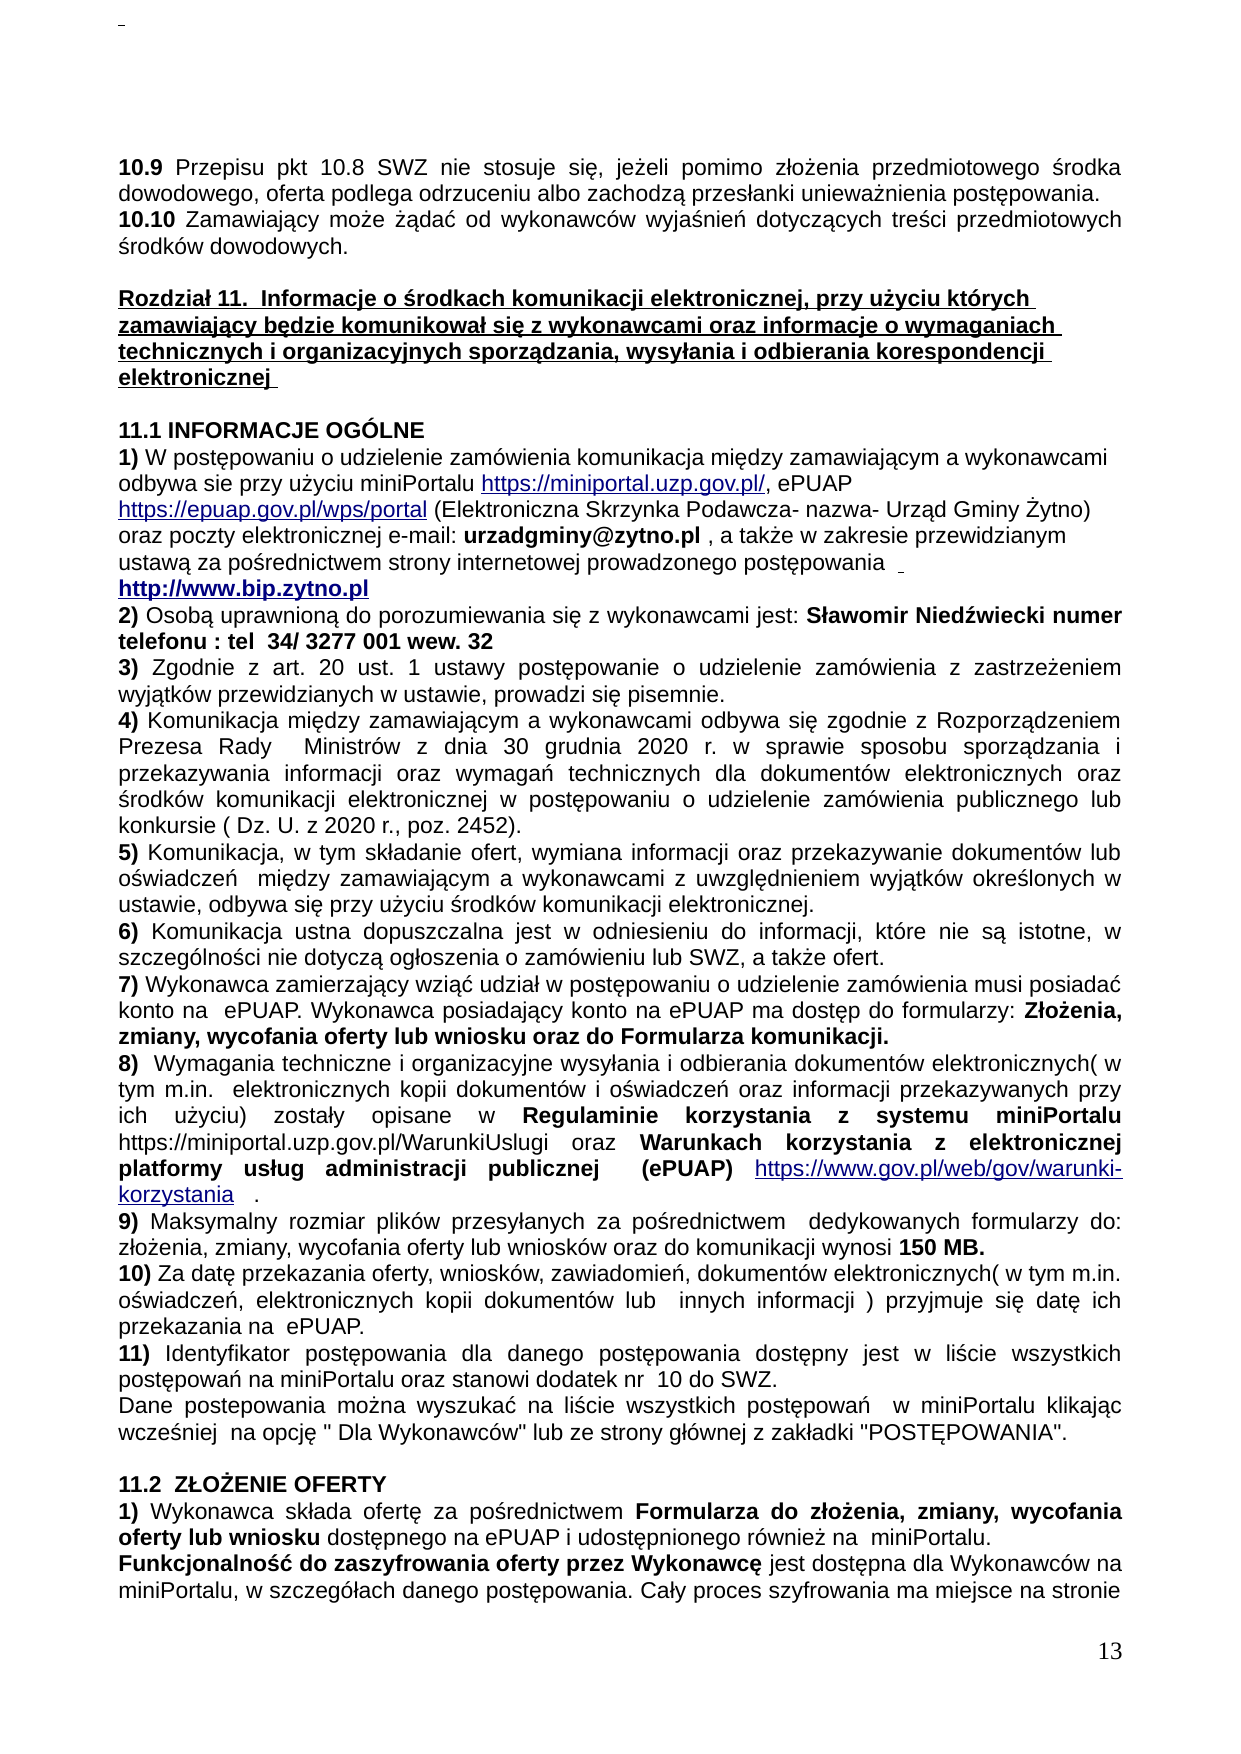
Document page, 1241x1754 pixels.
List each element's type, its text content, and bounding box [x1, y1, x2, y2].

text Rozdział 11. Informacje o środkach komunikacji elektronicznej, przy użyciu których zamawiający będzie komunikował się z wykonawcami oraz informacje o wymaganiach technicznych i organizacyjnych sporządzania, wysyłania i odbierania korespondencji elektronicznej [118, 285, 1122, 417]
text 10.10 Zamawiający może żądać od wykonawców wyjaśnień dotyczących treści przedmiotowych środków dowodowych. [118, 206, 1122, 259]
text 9) Maksymalny rozmiar plików przesyłanych za pośrednictwem dedykowanych formularzy do: złożenia, zmiany, wycofania oferty lub wniosków oraz do komunikacji wynosi 150 MB. [118, 1208, 1122, 1260]
text 1) W postępowaniu o udzielenie zamówienia komunikacja między zamawiającym a wykonawcami odbywa sie przy użyciu miniPortalu https://miniportal.uzp.gov.pl/, ePUAP https://epuap.gov.pl/wps/portal (Elektroniczna Skrzynka Podawcza- nazwa- Urząd Gminy Żytno) oraz poczty elektronicznej e-mail: urzadgminy@zytno.pl , a także w zakresie przewidzianym ustawą za pośrednictwem strony internetowej prowadzonego postępowania http://www.bip.zytno.pl [118, 443, 1122, 602]
text 10.9 Przepisu pkt 10.8 SWZ nie stosuje się, jeżeli pomimo złożenia przedmiotowego środka dowodowego, oferta podlega odrzuceniu albo zachodzą przesłanki unieważnienia postępowania. [118, 153, 1122, 206]
text 3) Zgodnie z art. 20 ust. 1 ustawy postępowanie o udzielenie zamówienia z zastrzeżeniem wyjątków przewidzianych w ustawie, prowadzi się pisemnie. [118, 654, 1122, 707]
text Dane postepowania można wyszukać na liście wszystkich postępowań w miniPortalu klikając wcześniej na opcję " Dla Wykonawców" lub ze strony głównej z zakładki "POSTĘPOWANIA". [118, 1392, 1122, 1445]
text 11) Identyfikator postępowania dla danego postępowania dostępny jest w liście wszystkich postępowań na miniPortalu oraz stanowi dodatek nr 10 do SWZ. [118, 1339, 1122, 1392]
text 5) Komunikacja, w tym składanie ofert, wymiana informacji oraz przekazywanie dokumentów lub oświadczeń między zamawiającym a wykonawcami z uwzględnieniem wyjątków określonych w ustawie, odbywa się przy użyciu środków komunikacji elektronicznej. [118, 839, 1122, 918]
text 7) Wykonawca zamierzający wziąć udział w postępowaniu o udzielenie zamówienia musi posiadać konto na ePUAP. Wykonawca posiadający konto na ePUAP ma dostęp do formularzy: Złożenia, zmiany, wycofania oferty lub wniosku oraz do Formularza komunikacji. [118, 971, 1122, 1049]
text 6) Komunikacja ustna dopuszczalna jest w odniesieniu do informacji, które nie są istotne, w szczególności nie dotyczą ogłoszenia o zamówieniu lub SWZ, a także ofert. [118, 918, 1122, 971]
text 10) Za datę przekazania oferty, wniosków, zawiadomień, dokumentów elektronicznych( w tym m.in. oświadczeń, elektronicznych kopii dokumentów lub innych informacji ) przyjmuje się datę ich przekazania na ePUAP. [118, 1260, 1122, 1339]
text 11.1 INFORMACJE OGÓLNE [118, 417, 1122, 443]
text 4) Komunikacja między zamawiającym a wykonawcami odbywa się zgodnie z Rozporządzeniem Prezesa Rady Ministrów z dnia 30 grudnia 2020 r. w sprawie sposobu sporządzania i przekazywania informacji oraz wymagań technicznych dla dokumentów elektronicznych oraz środków komunikacji elektronicznej w postępowaniu o udzielenie zamówienia publicznego lub konkursie ( Dz. U. z 2020 r., poz. 2452). [118, 707, 1122, 839]
text 2) Osobą uprawnioną do porozumiewania się z wykonawcami jest: Sławomir Niedźwiecki numer telefonu : tel 34/ 3277 001 wew. 32 [118, 602, 1122, 654]
text 1) Wykonawca składa ofertę za pośrednictwem Formularza do złożenia, zmiany, wycofania oferty lub wniosku dostępnego na ePUAP i udostępnionego również na miniPortalu. [118, 1498, 1122, 1550]
text 11.2 ZŁOŻENIE OFERTY [118, 1471, 1122, 1498]
text 8) Wymagania techniczne i organizacyjne wysyłania i odbierania dokumentów elektronicznych( w tym m.in. elektronicznych kopii dokumentów i oświadczeń oraz informacji przekazywanych przy ich użyciu) zostały opisane w Regulaminie korzystania z systemu miniPortalu https://miniportal.uzp.gov.pl/WarunkiUslugi oraz Warunkach korzystania z elektronicznej platformy usług administracji publicznej (ePUAP) https://www.gov.pl/web/gov/warunki-korzystania . [118, 1049, 1122, 1208]
text Funkcjonalność do zaszyfrowania oferty przez Wykonawcę jest dostępna dla Wykonawców na miniPortalu, w szczegółach danego postępowania. Cały proces szyfrowania ma miejsce na stronie [118, 1550, 1122, 1603]
